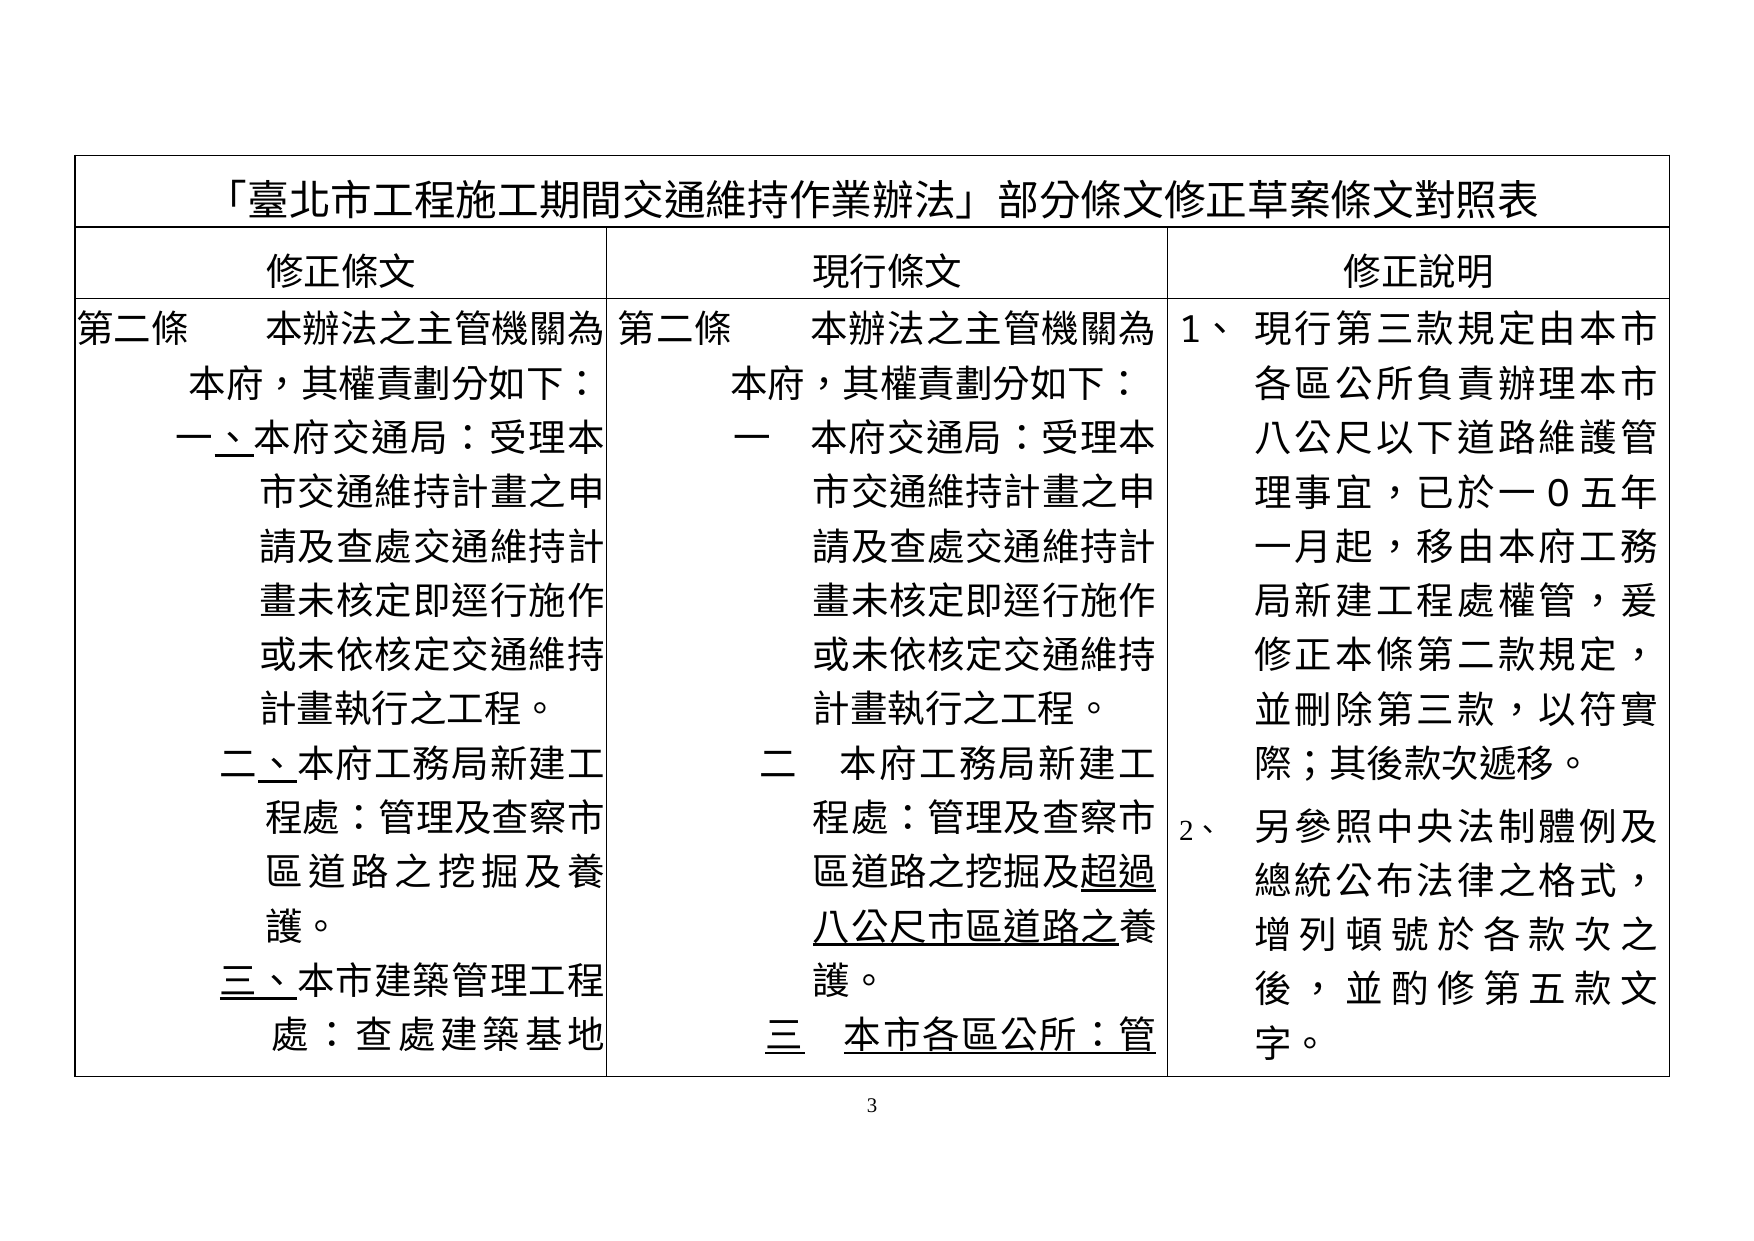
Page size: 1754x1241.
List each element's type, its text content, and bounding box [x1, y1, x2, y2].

table_cell 現行條文 [607, 228, 1167, 298]
table_header 「臺北市工程施工期間交通維持作業辦法」部分條文修正草案條文對照表 [76, 156, 1669, 226]
table_cell 現行第三款規定由本市各區公所負責辦理本市八公尺以下道路維護管理事宜，已於一O五年一月起，移由本府工務局新建工程處權管，爰修正本條第二款規定，並刪除第三款，以符實際；其後款次遞移。 另參照中央法制體例及總統公布法律之格式，增列頓號於各款次之後，並酌修第五款文字。 [1168, 299, 1669, 1076]
table_cell 第二條 本辦法之主管機關為本府，其權責劃分如下： 一、本府交通局：受理本市交通維持計畫之申請及查處交通維持計畫未核定即逕行施作或未依核定交通維持計畫執行之工程。 二、本府工務局新建工程處：管理及查察市區道路之挖掘及養護。 三、本市建築管理工程處：查處建築基地 [76, 299, 606, 1076]
table_cell 第二條 本辦法之主管機關為本府，其權責劃分如下： 一 本府交通局：受理本市交通維持計畫之申請及查處交通維持計畫未核定即逕行施作或未依核定交通維持計畫執行之工程。 二 本府工務局新建工程處：管理及查察市區道路之挖掘及超過八公尺市區道路之養護。 三 本市各區公所：管 [607, 299, 1167, 1076]
table_cell 修正說明 [1168, 228, 1669, 298]
table_cell 修正條文 [76, 228, 606, 298]
